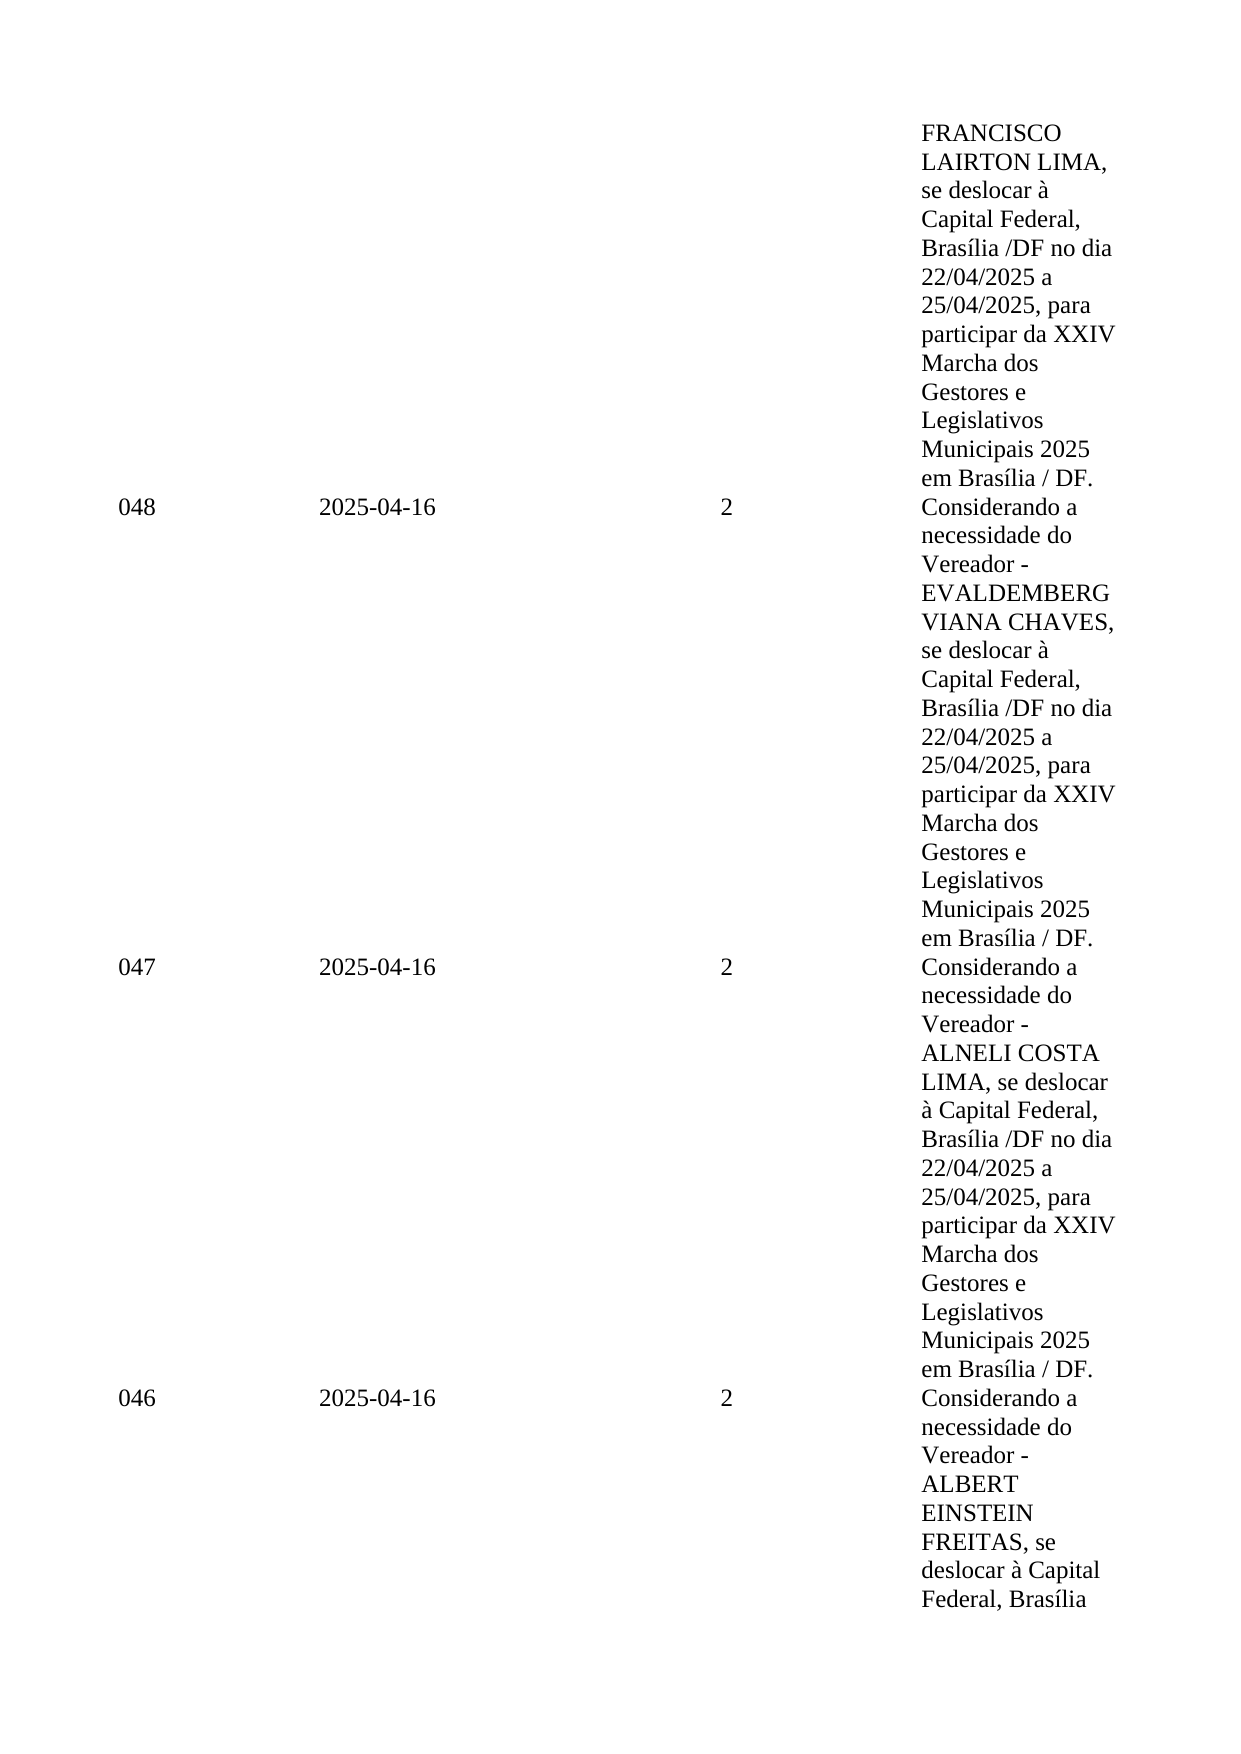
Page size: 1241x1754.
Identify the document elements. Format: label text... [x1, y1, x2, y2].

table_cell 046 [118, 1383, 319, 1613]
table_cell 2 [720, 952, 921, 1383]
table_cell 048 [118, 492, 319, 952]
table_cell 2 [720, 1383, 921, 1613]
table_cell 047 [118, 952, 319, 1383]
table_cell [520, 952, 720, 1383]
table_cell 2025-04-16 [319, 952, 519, 1383]
table_cell - FRANCISCO LAIRTON LIMA, se deslocar à Capital Federal, Brasília /DF no dia 22/04/2025 a 25/04/2025, para participar da XXIV Marcha dos Gestores e Legislativos Municipais 2025 em Brasília / DF. [921, 118, 1122, 492]
table_cell [520, 118, 720, 492]
table_cell [520, 1383, 720, 1613]
table_cell [118, 118, 319, 492]
table_cell Considerando a necessidade do Vereador - EVALDEMBERG VIANA CHAVES, se deslocar à Capital Federal, Brasília /DF no dia 22/04/2025 a 25/04/2025, para participar da XXIV Marcha dos Gestores e Legislativos Municipais 2025 em Brasília / DF. [921, 492, 1122, 952]
table_cell [520, 492, 720, 952]
table_cell 2025-04-16 [319, 492, 519, 952]
table_cell 2 [720, 492, 921, 952]
table_cell Considerando a necessidade do Vereador - ALNELI COSTA LIMA, se deslocar à Capital Federal, Brasília /DF no dia 22/04/2025 a 25/04/2025, para participar da XXIV Marcha dos Gestores e Legislativos Municipais 2025 em Brasília / DF. [921, 952, 1122, 1383]
table_cell [720, 118, 921, 492]
table_cell [319, 118, 519, 492]
table_cell 2025-04-16 [319, 1383, 519, 1613]
table_cell Considerando a necessidade do Vereador - ALBERT EINSTEIN FREITAS, se deslocar à Capital Federal, Brasília [921, 1383, 1122, 1613]
